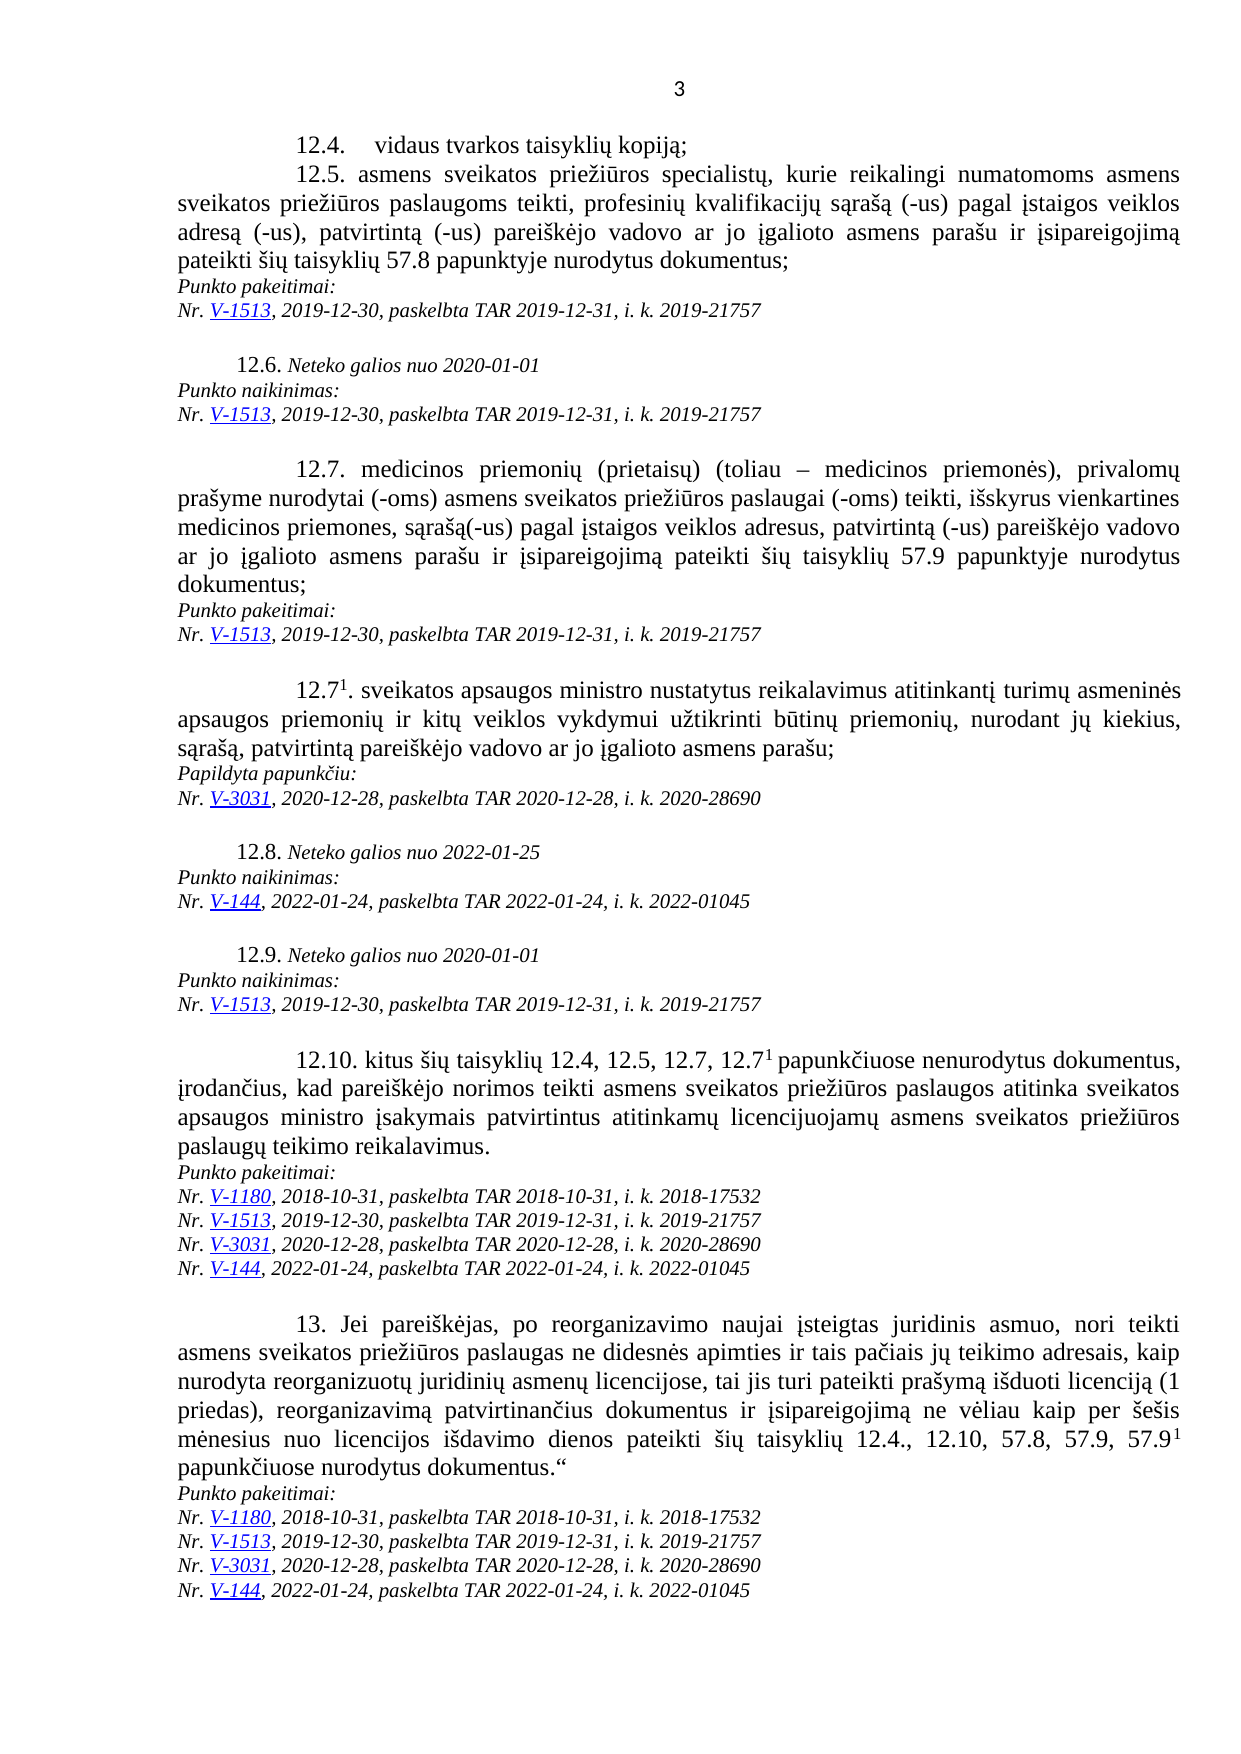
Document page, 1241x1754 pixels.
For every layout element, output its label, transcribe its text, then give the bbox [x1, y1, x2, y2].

text 12.9. Neteko galios nuo 2020-01-01 [177, 941, 1181, 968]
text Punkto naikinimas: [177, 968, 1181, 992]
text Punkto naikinimas: [177, 378, 1181, 402]
text 12.6. Neteko galios nuo 2020-01-01 [177, 351, 1181, 378]
text 12.10. kitus šių taisyklių 12.4, 12.5, 12.7, 12.71 papunkčiuose nenurodytus dokumentus, įrodančius, kad pareiškėjo norimos teikti asmens sveikatos priežiūros paslaugos atitinka sveikatos apsaugos ministro įsakymais patvirtintus atitinkamų licencijuojamų asmens sveikatos priežiūros paslaugų teikimo reikalavimus. [177, 1045, 1181, 1160]
text Nr. V-1513, 2019-12-30, paskelbta TAR 2019-12-31, i. k. 2019-21757 [177, 992, 1181, 1016]
text 12.71. sveikatos apsaugos ministro nustatytus reikalavimus atitinkantį turimų asmeninės apsaugos priemonių ir kitų veiklos vykdymui užtikrinti būtinų priemonių, nurodant jų kiekius, sąrašą, patvirtintą pareiškėjo vadovo ar jo įgalioto asmens parašu; [177, 675, 1181, 761]
text 12.4. vidaus tvarkos taisyklių kopiją; [177, 131, 1181, 159]
text Nr. V-3031, 2020-12-28, paskelbta TAR 2020-12-28, i. k. 2020-28690 [177, 1553, 1181, 1577]
text Nr. V-3031, 2020-12-28, paskelbta TAR 2020-12-28, i. k. 2020-28690 [177, 785, 1181, 809]
text 12.5. asmens sveikatos priežiūros specialistų, kurie reikalingi numatomoms asmens sveikatos priežiūros paslaugoms teikti, profesinių kvalifikacijų sąrašą (-us) pagal įstaigos veiklos adresą (-us), patvirtintą (-us) pareiškėjo vadovo ar jo įgalioto asmens parašu ir įsipareigojimą pateikti šių taisyklių 57.8 papunktyje nurodytus dokumentus; [177, 159, 1181, 274]
text Nr. V-144, 2022-01-24, paskelbta TAR 2022-01-24, i. k. 2022-01045 [177, 889, 1181, 913]
text Punkto pakeitimai: [177, 1160, 1181, 1184]
text Nr. V-144, 2022-01-24, paskelbta TAR 2022-01-24, i. k. 2022-01045 [177, 1577, 1181, 1602]
text Nr. V-1513, 2019-12-30, paskelbta TAR 2019-12-31, i. k. 2019-21757 [177, 622, 1181, 646]
text Punkto pakeitimai: [177, 274, 1181, 298]
text 13. Jei pareiškėjas, po reorganizavimo naujai įsteigtas juridinis asmuo, nori teikti asmens sveikatos priežiūros paslaugas ne didesnės apimties ir tais pačiais jų teikimo adresais, kaip nurodyta reorganizuotų juridinių asmenų licencijose, tai jis turi pateikti prašymą išduoti licenciją (1 priedas), reorganizavimą patvirtinančius dokumentus ir įsipareigojimą ne vėliau kaip per šešis mėnesius nuo licencijos išdavimo dienos pateikti šių taisyklių 12.4., 12.10, 57.8, 57.9, 57.91 papunkčiuose nurodytus dokumentus.“ [177, 1309, 1181, 1481]
text Nr. V-1513, 2019-12-30, paskelbta TAR 2019-12-31, i. k. 2019-21757 [177, 298, 1181, 322]
text Nr. V-1513, 2019-12-30, paskelbta TAR 2019-12-31, i. k. 2019-21757 [177, 1208, 1181, 1232]
text Nr. V-144, 2022-01-24, paskelbta TAR 2022-01-24, i. k. 2022-01045 [177, 1256, 1181, 1280]
text Nr. V-3031, 2020-12-28, paskelbta TAR 2020-12-28, i. k. 2020-28690 [177, 1232, 1181, 1256]
text Nr. V-1513, 2019-12-30, paskelbta TAR 2019-12-31, i. k. 2019-21757 [177, 402, 1181, 426]
text Nr. V-1180, 2018-10-31, paskelbta TAR 2018-10-31, i. k. 2018-17532 [177, 1505, 1181, 1529]
text 12.7. medicinos priemonių (prietaisų) (toliau – medicinos priemonės), privalomų prašyme nurodytai (-oms) asmens sveikatos priežiūros paslaugai (-oms) teikti, išskyrus vienkartines medicinos priemones, sąrašą(-us) pagal įstaigos veiklos adresus, patvirtintą (-us) pareiškėjo vadovo ar jo įgalioto asmens parašu ir įsipareigojimą pateikti šių taisyklių 57.9 papunktyje nurodytus dokumentus; [177, 454, 1181, 598]
text Nr. V-1180, 2018-10-31, paskelbta TAR 2018-10-31, i. k. 2018-17532 [177, 1184, 1181, 1208]
text 12.8. Neteko galios nuo 2022-01-25 [177, 838, 1181, 864]
text Punkto pakeitimai: [177, 598, 1181, 622]
text Papildyta papunkčiu: [177, 761, 1181, 785]
text Punkto naikinimas: [177, 864, 1181, 889]
text Punkto pakeitimai: [177, 1481, 1181, 1505]
text Nr. V-1513, 2019-12-30, paskelbta TAR 2019-12-31, i. k. 2019-21757 [177, 1529, 1181, 1553]
